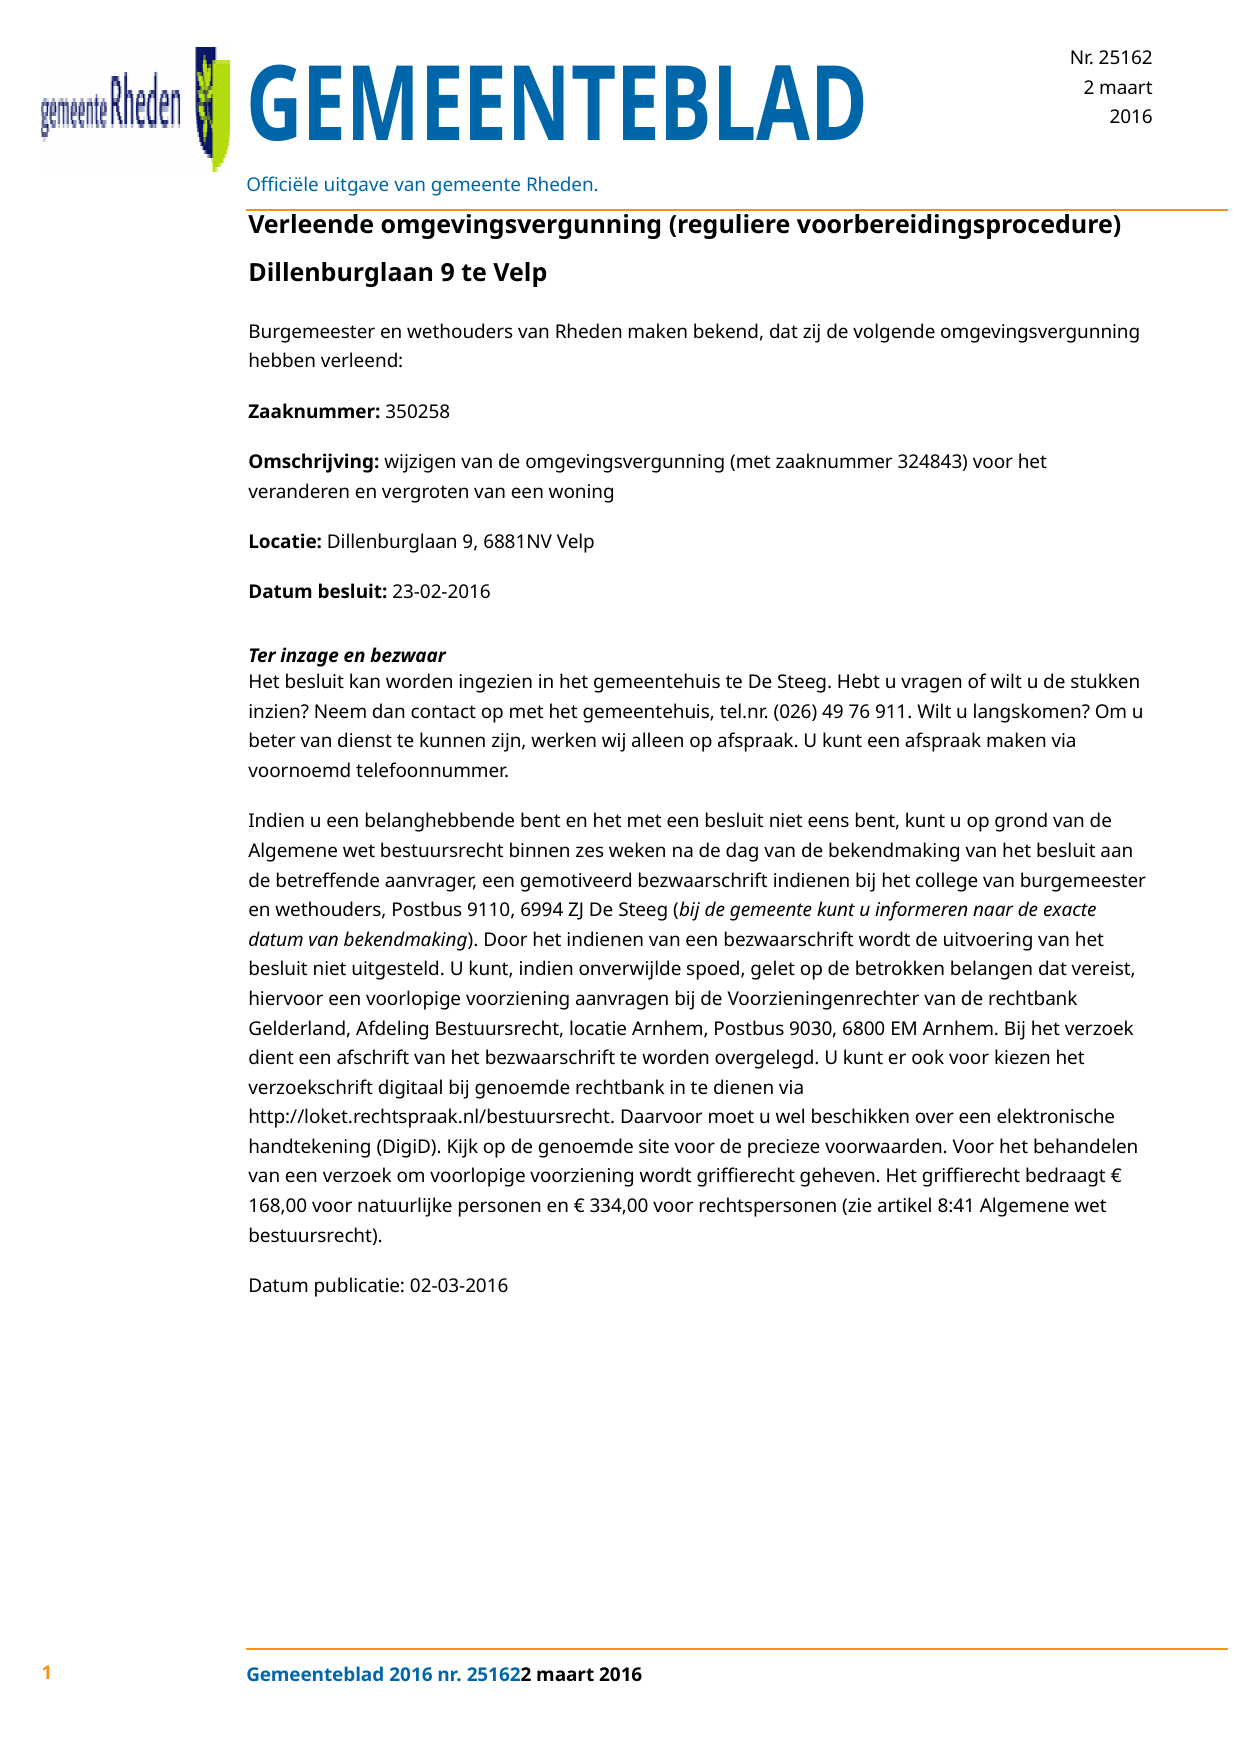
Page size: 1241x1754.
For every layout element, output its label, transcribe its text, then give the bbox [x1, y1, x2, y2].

text Burgemeester en wethouders van Rheden maken bekend, dat zij de volgende omgevingsvergunning hebben verleend: [248, 318, 1152, 373]
text Omschrijving: wijzigen van de omgevingsvergunning (met zaaknummer 324843) voor het veranderen en vergroten van een woning [248, 448, 1152, 504]
text Het besluit kan worden ingezien in het gemeentehuis te De Steeg. Hebt u vragen of wilt u de stukken inzien? Neem dan contact op met het gemeentehuis, tel.nr. (026) 49 76 911. Wilt u langskomen? Om u beter van dienst te kunnen zijn, werken wij alleen op afspraak. U kunt een afspraak maken via voornoemd telefoonnummer. [248, 668, 1152, 783]
text Datum publicatie: 02-03-2016 [248, 1272, 1152, 1298]
text Indien u een belanghebbende bent en het met een besluit niet eens bent, kunt u op grond van de Algemene wet bestuursrecht binnen zes weken na de dag van de bekendmaking van het besluit aan de betreffende aanvrager, een gemotiveerd bezwaarschrift indienen bij het college van burgemeester en wethouders, Postbus 9110, 6994 ZJ De Steeg (bij de gemeente kunt u informeren naar de exacte datum van bekendmaking). Door het indienen van een bezwaarschrift wordt de uitvoering van het besluit niet uitgesteld. U kunt, indien onverwijlde spoed, gelet op de betrokken belangen dat vereist, hiervoor een voorlopige voorziening aanvragen bij de Voorzieningenrechter van de rechtbank Gelderland, Afdeling Bestuursrecht, locatie Arnhem, Postbus 9030, 6800 EM Arnhem. Bij het verzoek dient een afschrift van het bezwaarschrift te worden overgelegd. U kunt er ook voor kiezen het verzoekschrift digitaal bij genoemde rechtbank in te dienen via http://loket.rechtspraak.nl/bestuursrecht. Daarvoor moet u wel beschikken over een elektronische handtekening (DigiD). Kijk op de genoemde site voor de precieze voorwaarden. Voor het behandelen van een verzoek om voorlopige voorziening wordt griffierecht geheven. Het griffierecht bedraagt € 168,00 voor natuurlijke personen en € 334,00 voor rechtspersonen (zie artikel 8:41 Algemene wet bestuursrecht). [248, 808, 1152, 1247]
text Zaaknummer: 350258 [248, 398, 1152, 424]
text Ter inzage en bezwaar [248, 643, 1152, 668]
text Datum besluit: 23-02-2016 [248, 579, 1152, 604]
text Locatie: Dillenburglaan 9, 6881NV Velp [248, 528, 1152, 554]
picture [41, 47, 231, 172]
text Verleende omgevingsvergunning (reguliere voorbereidingsprocedure) Dillenburglaan 9 te Velp [248, 211, 1152, 288]
